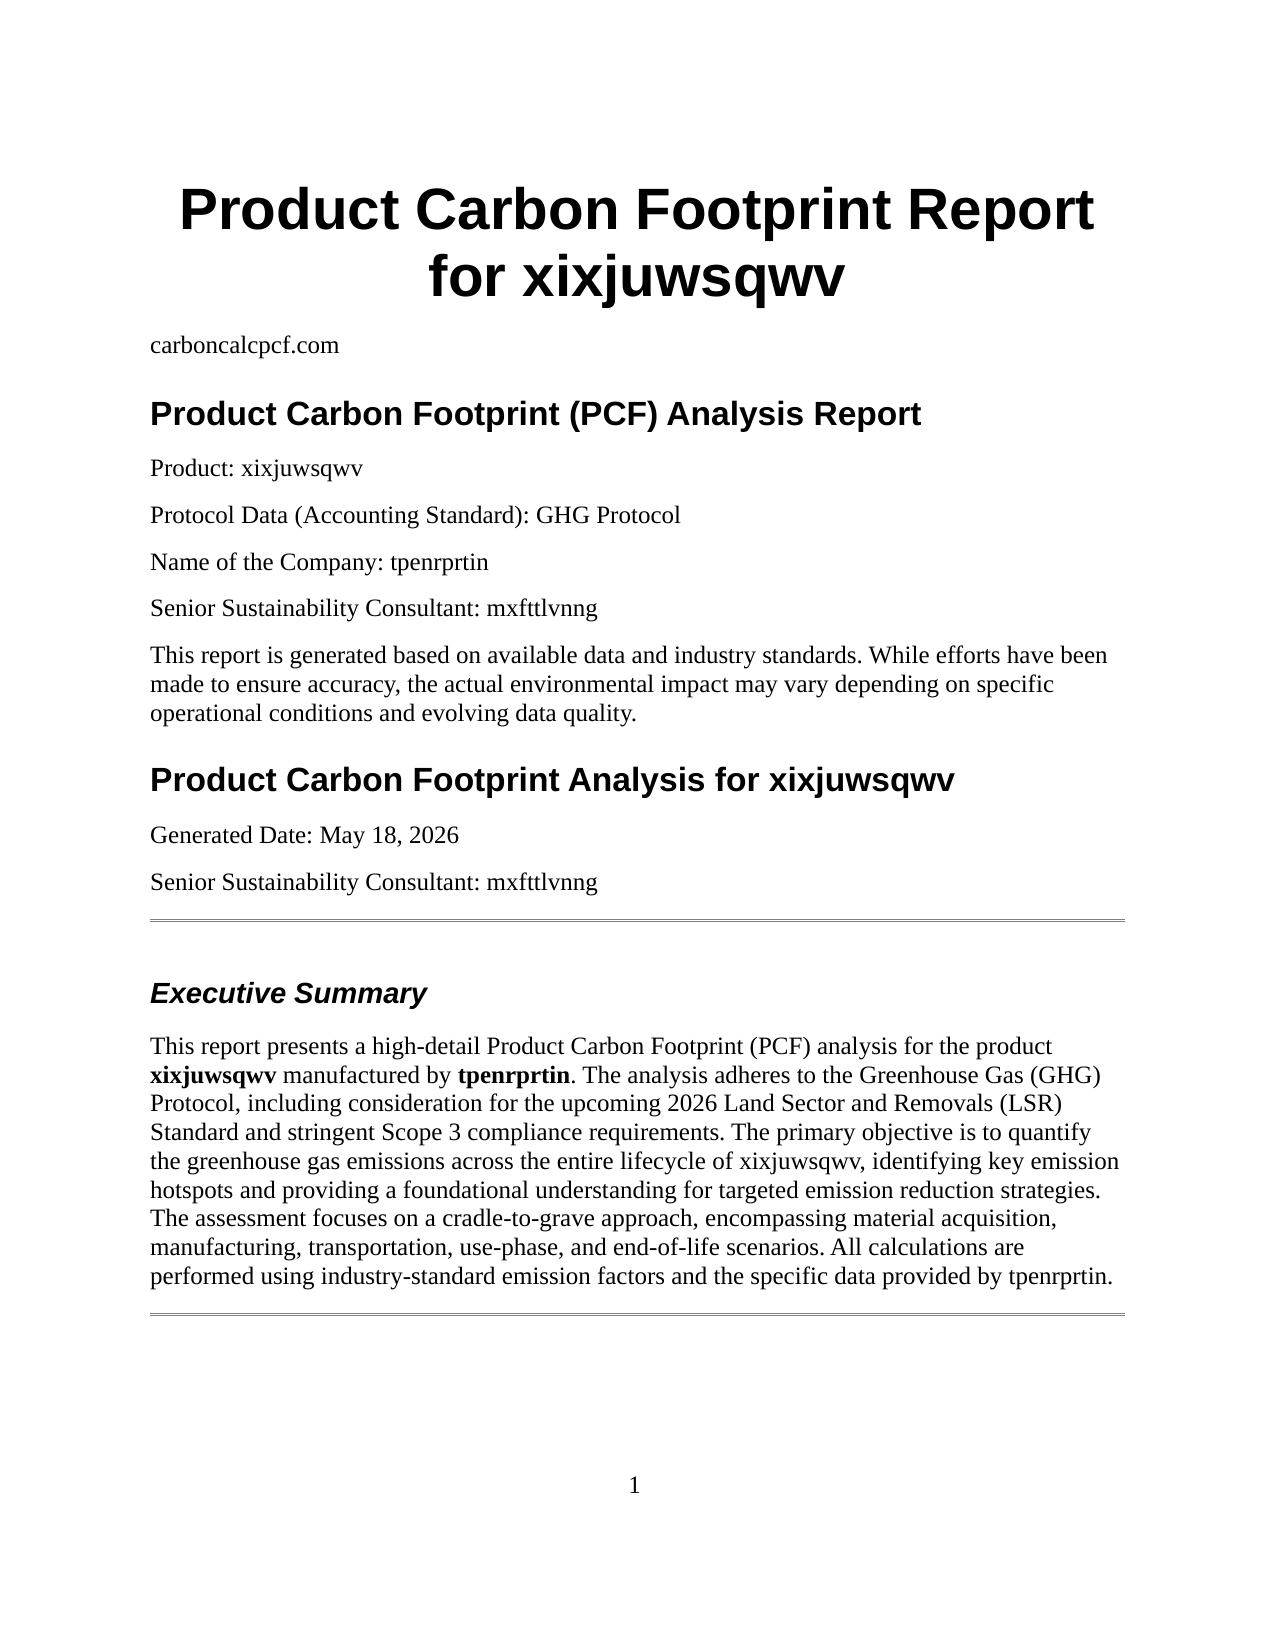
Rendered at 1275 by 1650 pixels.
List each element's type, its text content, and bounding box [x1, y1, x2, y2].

text Senior Sustainability Consultant: mxfttlvnng [150, 867, 1125, 896]
subtitle Executive Summary [150, 976, 1125, 1009]
text This report presents a high-detail Product Carbon Footprint (PCF) analysis for the product xixjuwsqwv manufactured by tpenrprtin. The analysis adheres to the Greenhouse Gas (GHG) Protocol, including consideration for the upcoming 2026 Land Sector and Removals (LSR) Standard and stringent Scope 3 compliance requirements. The primary objective is to quantify the greenhouse gas emissions across the entire lifecycle of xixjuwsqwv, identifying key emission hotspots and providing a foundational understanding for targeted emission reduction strategies. The assessment focuses on a cradle-to-grave approach, encompassing material acquisition, manufacturing, transportation, use-phase, and end-of-life scenarios. All calculations are performed using industry-standard emission factors and the specific data provided by tpenrprtin. [150, 1031, 1125, 1290]
text Name of the Company: tpenrprtin [150, 547, 1125, 576]
text carboncalcpcf.com [150, 331, 1125, 359]
subtitle Product Carbon Footprint Analysis for xixjuwsqwv [150, 760, 1125, 799]
text Senior Sustainability Consultant: mxfttlvnng [150, 593, 1125, 622]
text Product: xixjuwsqwv [150, 453, 1125, 482]
text Protocol Data (Accounting Standard): GHG Protocol [150, 500, 1125, 529]
text Generated Date: May 18, 2026 [150, 820, 1125, 849]
text This report is generated based on available data and industry standards. While efforts have been made to ensure accuracy, the actual environmental impact may vary depending on specific operational conditions and evolving data quality. [150, 640, 1125, 726]
subtitle Product Carbon Footprint (PCF) Analysis Report [150, 393, 1125, 432]
title Product Carbon Footprint Report for xixjuwsqwv [150, 175, 1125, 309]
